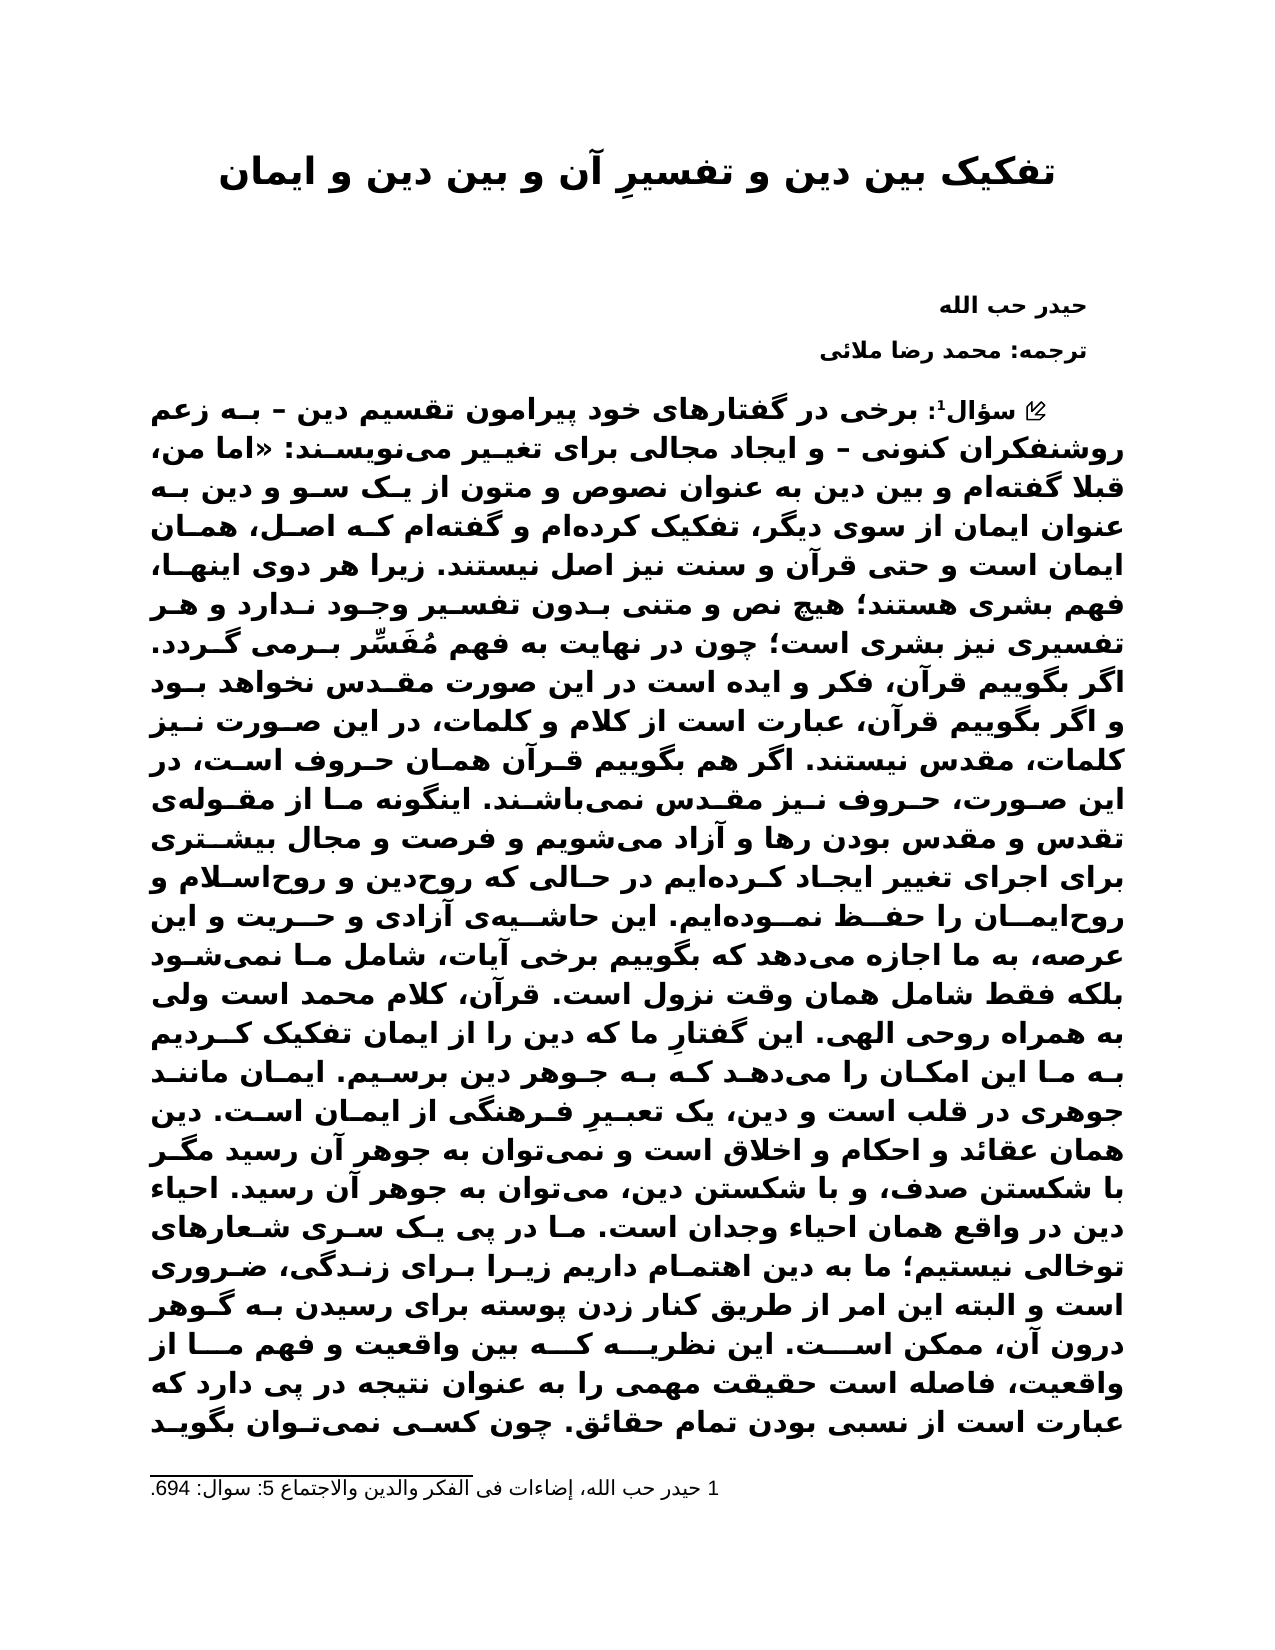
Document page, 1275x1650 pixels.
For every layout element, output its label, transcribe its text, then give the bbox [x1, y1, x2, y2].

text تفکیک بین دین و تفسیرِ آن و بین دین و ایمان [150, 150, 1125, 194]
text  سؤال: برخی در گفتارهای خود پیرامون تقسیم دین – به زعمِ روشنفکران کنونی – و ایجاد مجالی برای تغییر می‌نویسند: «اما من، قبلا گفته‌ام و بین دین به عنوان نصوص و متون از یک سو و دین به عنوان ایمان از سوی دیگر، تفکیک کرده‌ام و گفته‌ام که اصل، همان ایمان است و حتی قرآن و سنت نیز اصل نیستند. زیرا هر دوی اینها، فهم بشری هستند؛ هیچ نص و متنی بدون تفسیر وجود ندارد و هر تفسیری نیز بشری است؛ چون در نهایت به فهم مُفَسِّر برمی گردد. اگر بگوییم قرآن، فکر و ایده است در این صورت مقدس نخواهد بود و اگر بگوییم قرآن، عبارت است از کلام و کلمات، در این صورت نیز کلمات، مقدس نیستند. اگر هم بگوییم قرآن همان حروف است، در این صورت، حروف نیز مقدس نمی‌باشند. اینگونه ما از مقوله‌ی تقدس و مقدس بودن رها و آزاد می‌شویم و فرصت و مجال بیشتری برای اجرای تغییر ایجاد کرده‌ایم در حالی که روح‌دین و روح‌اسلام و روح‌ایمان را حفظ نموده‌ایم. این حاشیه‌ی آزادی و حریت و این عرصه، به ما اجازه می‌دهد که بگوییم برخی آیات، شامل ما نمی‌شود بلکه فقط شامل همان وقت نزول است. قرآن، کلام محمد است ولی به همراه روحی الهی. این گفتارِ ما که دین را از ایمان تفکیک کردیم به ما این امکان را می‌دهد که به جوهر دین برسیم. ایمان مانند جوهری در قلب است و دین، یک تعبیرِ فرهنگی از ایمان است. دین همان عقائد و احکام و اخلاق است و نمی‌توان به جوهر آن رسید مگر با شکستن صدف، و با شکستن دین، می‌توان به جوهر آن رسید. احیاء دین در واقع همان احیاء وجدان است. ما در پی یک سری شعارهای توخالی نیستیم؛ ما به دین اهتمام داریم زیرا برای زندگی، ضروری است و البته این امر از طریق کنار زدن پوسته برای رسیدن به گوهر درون آن، ممکن است. این نظریه که بین واقعیت و فهم ما از واقعیت، فاصله است حقیقت مهمی را به عنوان نتیجه در پی دارد که عبارت است از نسبی بودن تمام حقائق. چون کسی نمی‌توان بگوید فهمِ من از واقع، حقیقتِ مطلق است و مطابق با واقع می‌باشد؛ چون واقعیت از ذهن ما جداست و آنچه در نزد ما موجود است همان تفسیر واقع می‌باشد و البته تفاسیر هم با اختلاف انسان ها، مختلف بوده و فهم آنها با یکدیگر متفاوت است. به همین دلیل، در چنین حالتی باید گفت تمام فهم‌ها صحیح هستند و برای هر انسانی، حقیقتی مختص به اوست که متناسب و توأم با فهم او از واقعیت خارجی است و البته این فهم او، متاثر از عوامل مختص به وی – مانند فرهنگی و محیطی که در آن زیسته – می‌باشد. لذا انسان عامی همچون یک انسانِ فرهنگی و روشنفکر نیست. پس در نزد ما حقائق متعددی وجود دارد و این مساله، باب پلورالیسم را باز می‌کند که شامل پلورالیسم دینی – همچون مسیحیت و یهودیت و بودیسم – شده و تمام آنها بر حق هستند». نظر حضرت عالی در این باره چیست؟ [150, 393, 1125, 1439]
text ترجمه: محمد رضا ملائى [150, 337, 1087, 364]
text حیدر حب الله، إضاءات فی الفکر والدین والاجتماع 5: سوال: 694. [150, 1476, 1125, 1500]
text حیدر حب الله [150, 292, 1087, 319]
